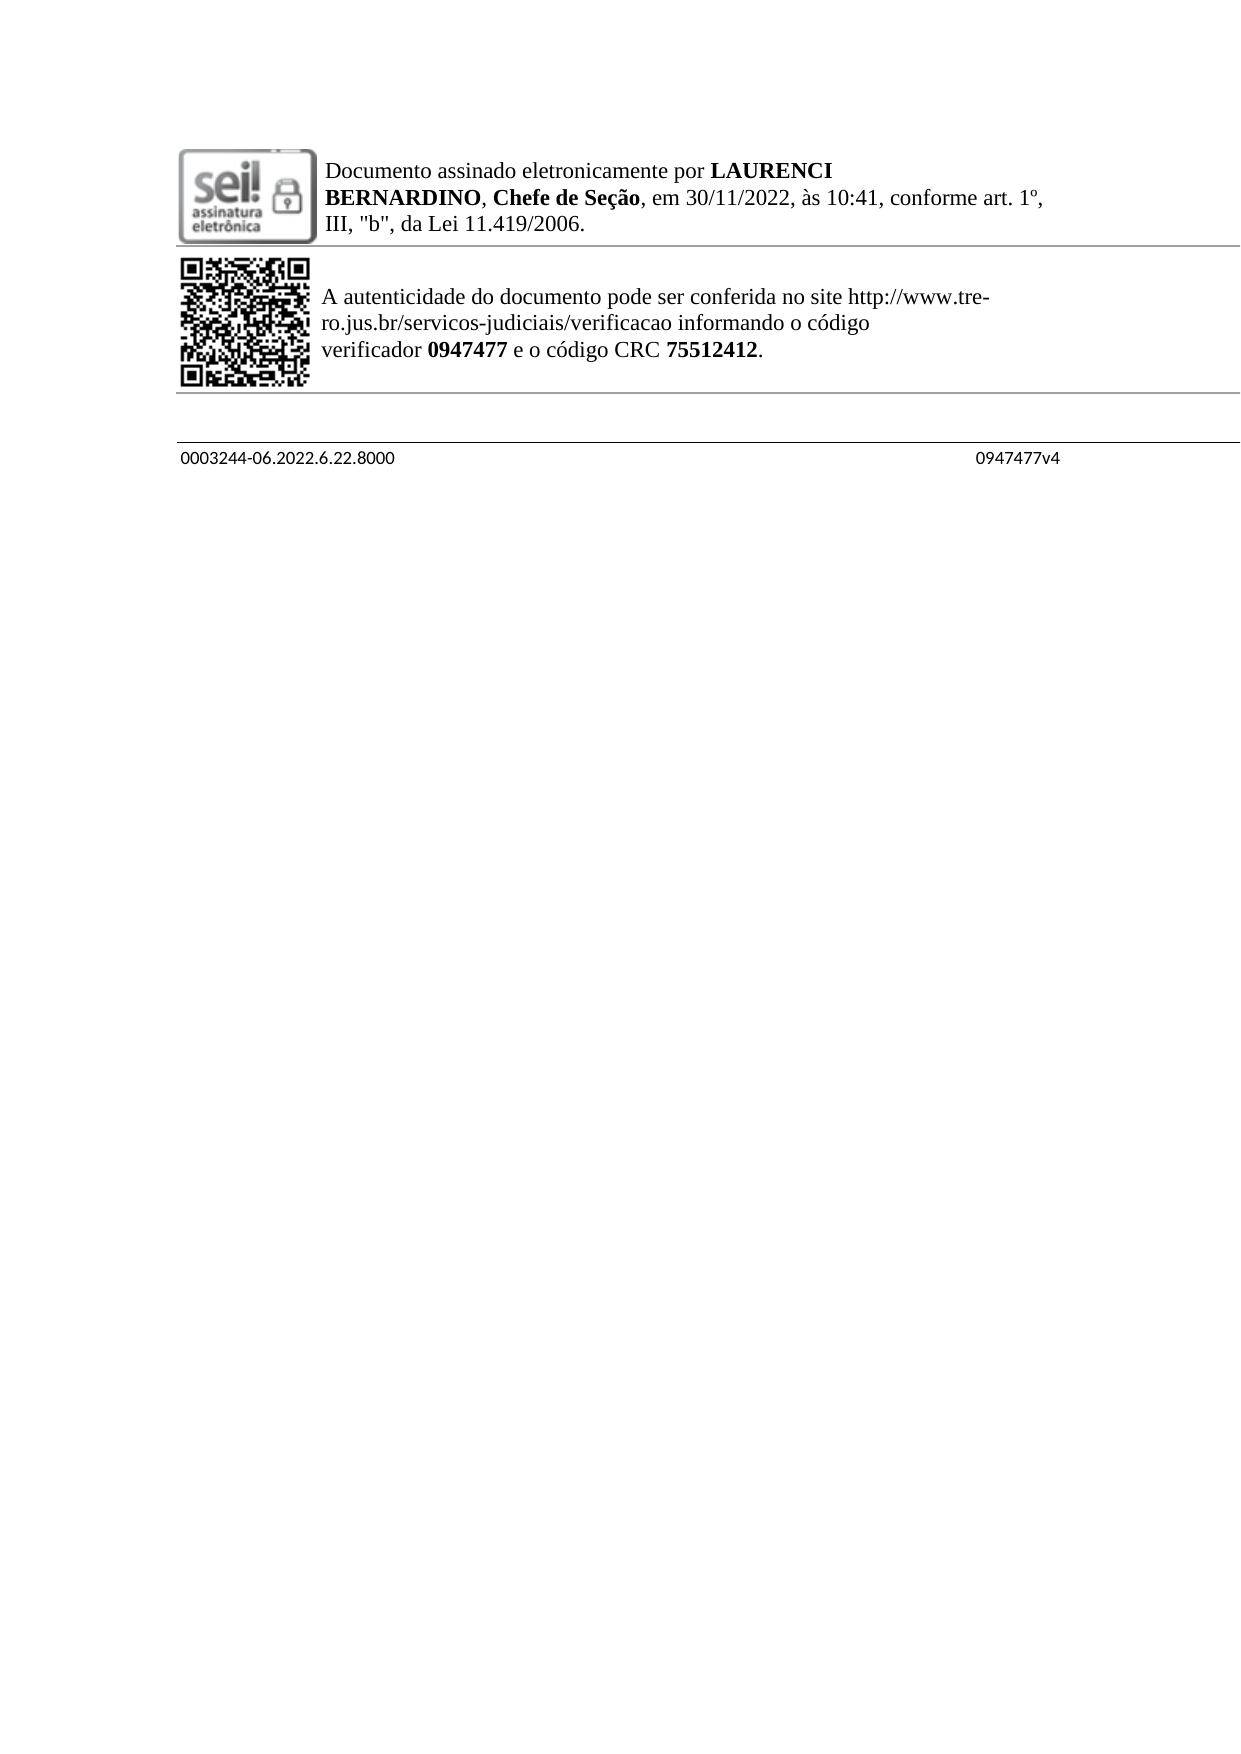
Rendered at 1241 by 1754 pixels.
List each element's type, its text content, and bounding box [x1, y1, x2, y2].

table_header Documento assinado eletronicamente por LAURENCI BERNARDINO, Chefe de Seção, em 30/11/2022, às 10:41, conforme art. 1º, III, "b", da Lei 11.419/2006. [323, 148, 1063, 245]
table_header [177, 254, 319, 392]
table_header 0947477v4 [620, 443, 1063, 490]
table_header [177, 148, 323, 245]
table_header 0003244-06.2022.6.22.8000 [177, 443, 620, 490]
table_header A autenticidade do documento pode ser conferida no site http://www.tre-ro.jus.br/servicos-judiciais/verificacao informando o código verificador 0947477 e o código CRC 75512412. [319, 254, 1063, 392]
